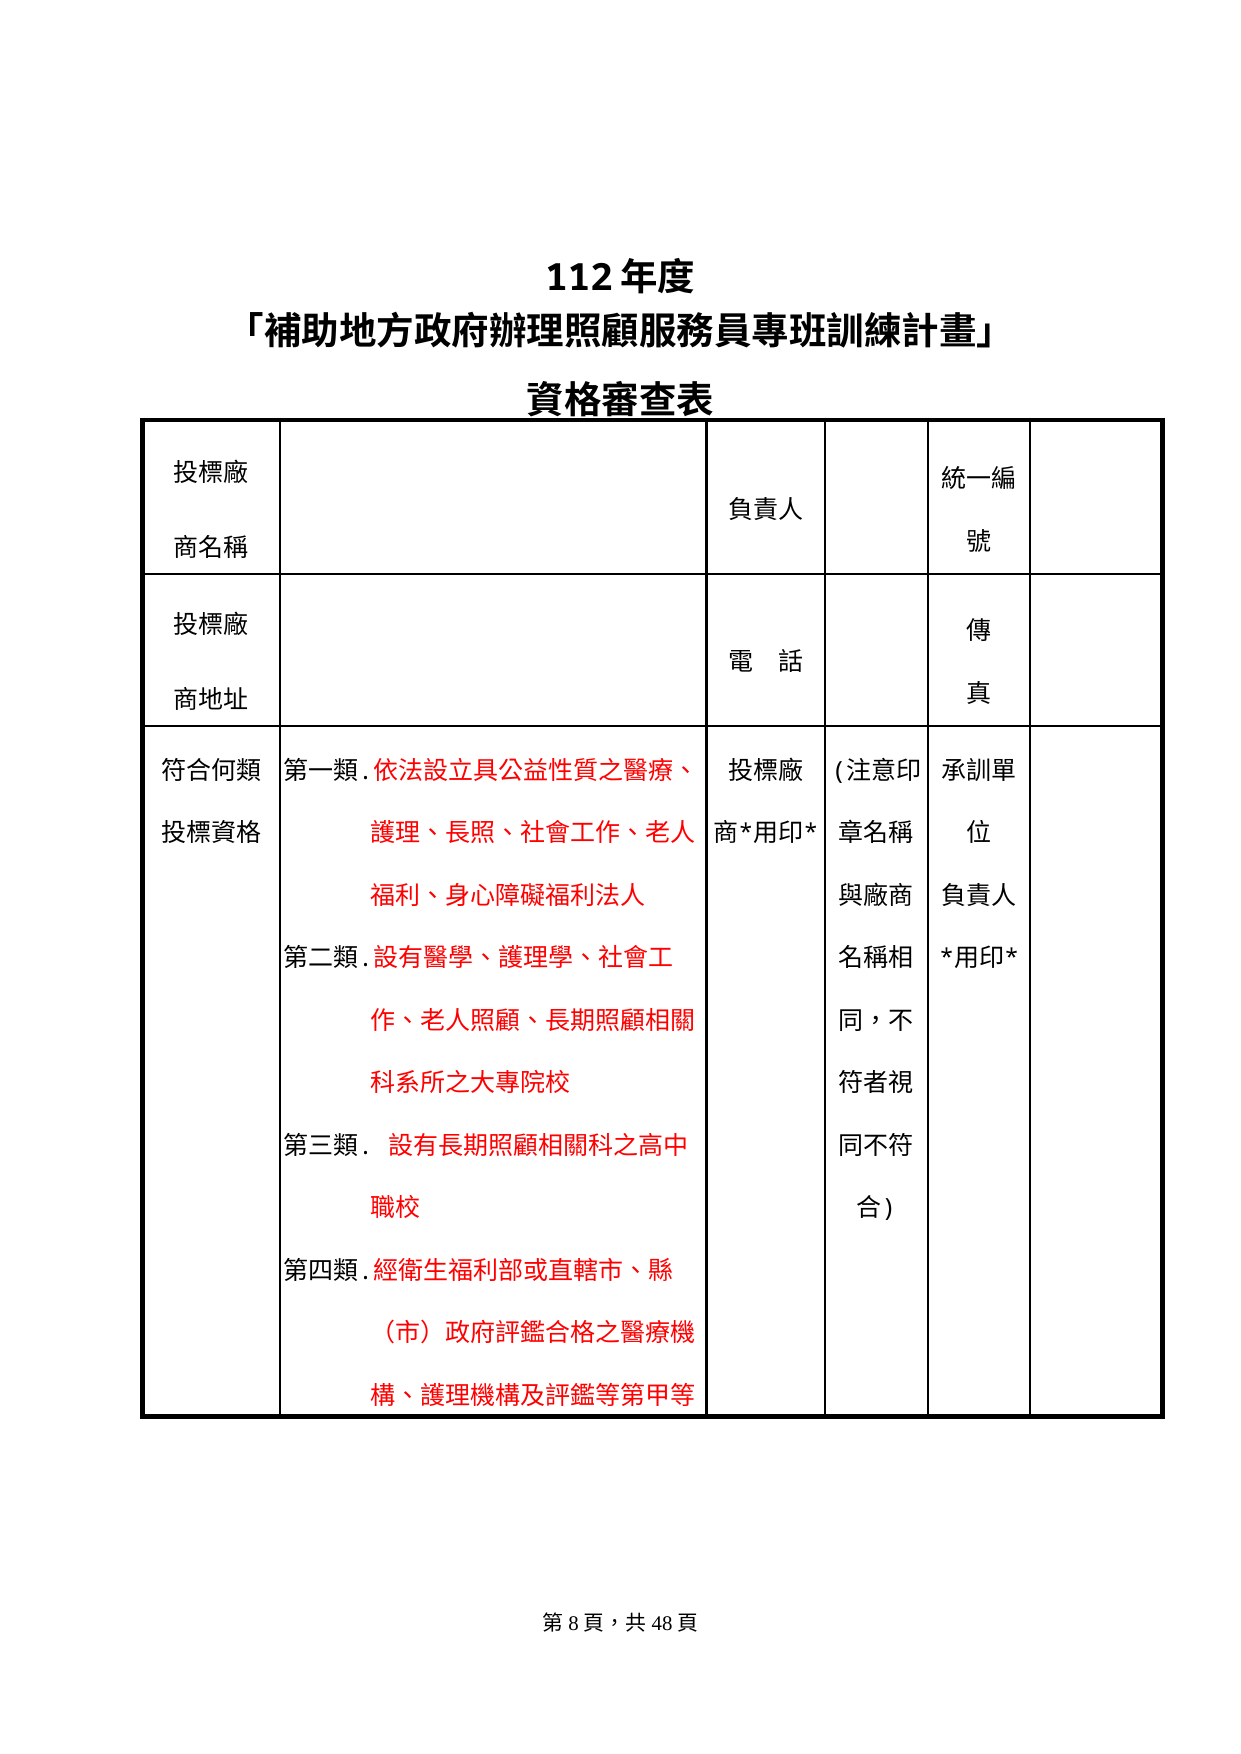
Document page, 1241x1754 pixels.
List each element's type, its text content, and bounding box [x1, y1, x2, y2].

table_cell [826, 575, 927, 724]
table_cell [1031, 727, 1160, 1414]
table_cell (注意印章名稱與廠商名稱相同，不符者視同不符合) [826, 727, 927, 1414]
table_header [281, 422, 705, 572]
text 112年度 [148, 247, 1092, 301]
table_cell 投標廠 商地址 [145, 575, 279, 724]
table_header 投標廠 商名稱 [145, 422, 279, 572]
table_cell 第一類.依法設立具公益性質之醫療、護理、長照、社會工作、老人福利、身心障礙福利法人 第二類.設有醫學、護理學、社會工作、老人照顧、長期照顧相關科系所之大專院校 第三類. 設有長期照顧相關科之高中職校 第四類.經衛生福利部或直轄市、縣（市）政府評鑑合格之醫療機構、護理機構及評鑑等第甲等 [281, 727, 705, 1414]
table_cell 投標廠 商*用印* [708, 727, 824, 1414]
text 資格審查表 [148, 355, 1092, 418]
table_cell [281, 575, 705, 724]
table_cell 承訓單位 負責人 *用印* [929, 727, 1029, 1414]
table_header 統一編號 [929, 422, 1029, 572]
table_cell 電 話 [708, 575, 824, 724]
table_cell 傳 真 [929, 575, 1029, 724]
table_cell 符合何類 投標資格 [145, 727, 279, 1414]
table_header [826, 422, 927, 572]
table_header [1031, 422, 1160, 572]
text 「補助地方政府辦理照顧服務員專班訓練計畫」 [148, 301, 1092, 355]
table_cell [1031, 575, 1160, 724]
table_header 負責人 [708, 422, 824, 572]
